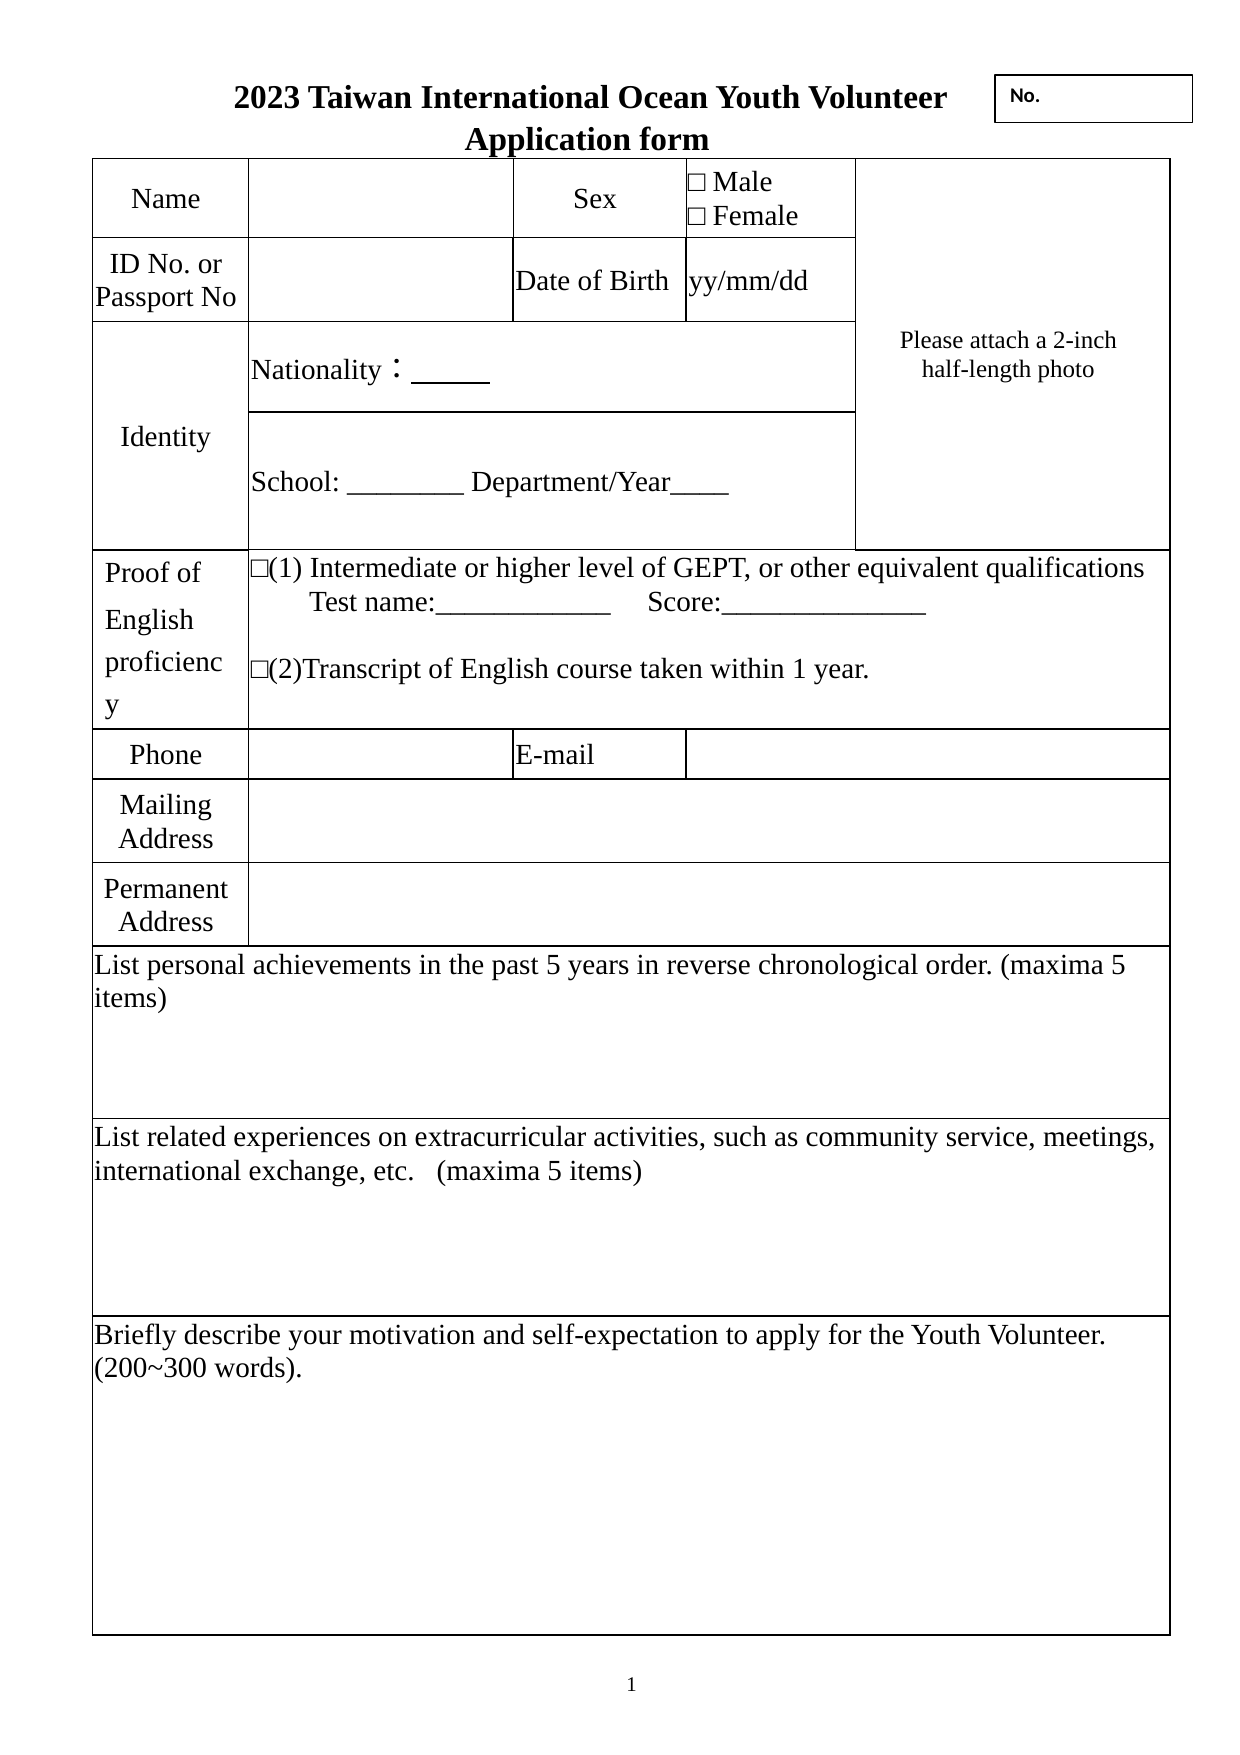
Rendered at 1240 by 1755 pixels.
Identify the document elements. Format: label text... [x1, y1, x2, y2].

table_cell [687, 730, 1169, 778]
table_cell Phone [93, 730, 248, 778]
table_cell yy/mm/dd [687, 238, 855, 321]
table_cell List personal achievements in the past 5 years in reverse chronological order. (maxima 5 items) [93, 947, 1169, 1118]
text 2023 Taiwan International Ocean Youth Volunteer [187, 75, 994, 117]
table_cell Mailing Address [93, 780, 248, 862]
table_cell School: ________ Department/Year____ [249, 413, 855, 549]
table_cell [249, 780, 1169, 862]
table_cell List related experiences on extracurricular activities, such as community service, meetings, international exchange, etc. (maxima 5 items) [93, 1119, 1169, 1315]
table_cell Briefly describe your motivation and self-expectation to apply for the Youth Volunteer. (200~300 words). [93, 1317, 1169, 1634]
table_cell ID No. or Passport No [93, 238, 248, 321]
table_cell [249, 238, 512, 321]
table_header □ Male □ Female [687, 159, 855, 237]
table_cell Date of Birth [514, 238, 685, 321]
table_header Name [93, 159, 248, 237]
table_cell Identity [93, 322, 248, 549]
table_header Please attach a 2-inch half-length photo [856, 159, 1169, 549]
text Application form [187, 117, 1075, 158]
text 2023 Taiwan International Ocean Youth Volunteer [996, 76, 1075, 117]
table_cell Nationality： [249, 322, 855, 411]
table_cell Permanent Address [93, 863, 248, 945]
table_header Sex [514, 159, 686, 237]
table_header [249, 159, 513, 237]
table_cell E-mail [514, 730, 685, 778]
table_cell [249, 730, 512, 778]
table_cell Proof of English proficiency [93, 551, 248, 728]
table_cell □(1) Intermediate or higher level of GEPT, or other equivalent qualifications Test name:____________ Score:______________ □(2)Transcript of English course taken within 1 year. [249, 550, 1169, 728]
table_cell [249, 863, 1169, 945]
